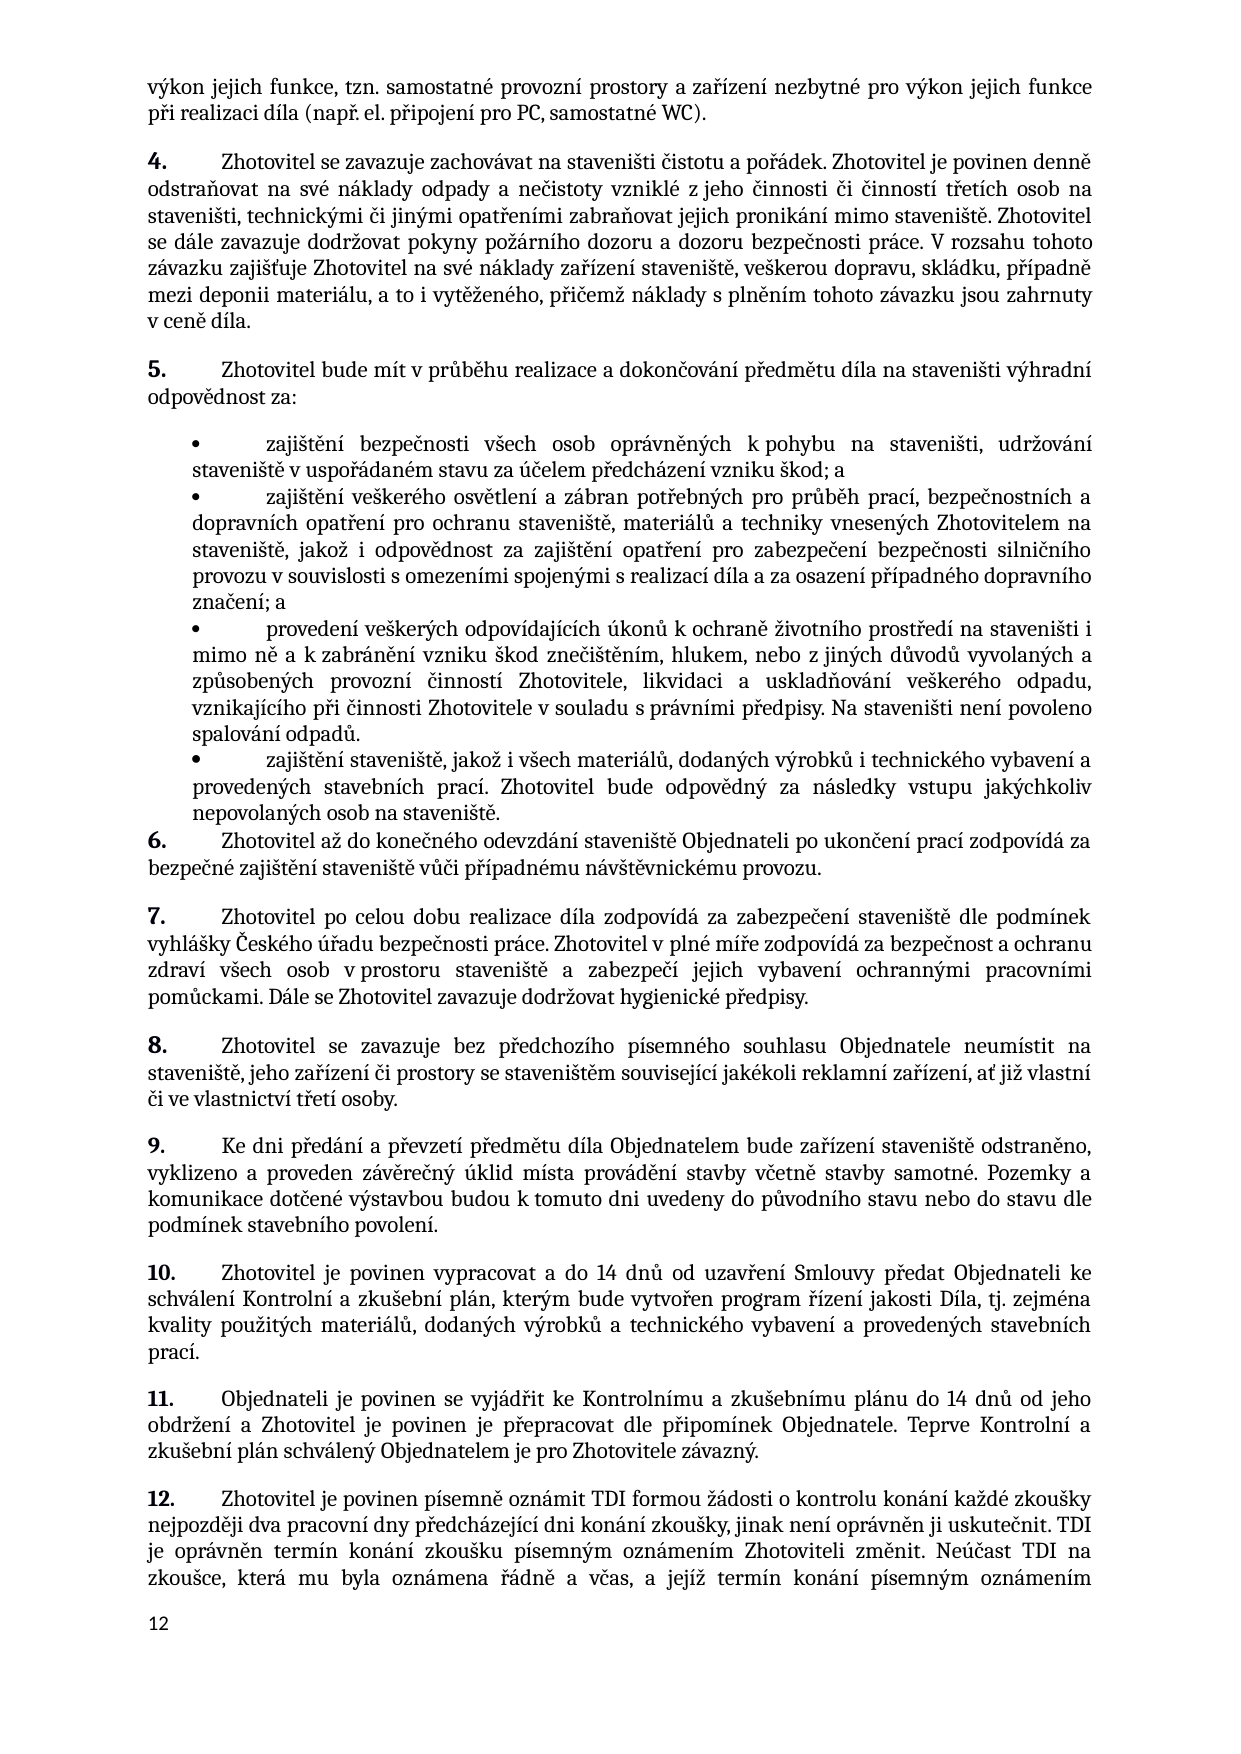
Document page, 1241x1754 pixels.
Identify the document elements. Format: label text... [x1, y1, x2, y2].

list zajištění staveniště, jakož i všech materiálů, dodaných výrobků i technického vybavení a provedených stavebních prací. Zhotovitel bude odpovědný za následky vstupu jakýchkoliv nepovolaných osob na staveniště. [192, 747, 1093, 826]
list Zhotovitel se zavazuje zachovávat na staveništi čistotu a pořádek. Zhotovitel je povinen denně odstraňovat na své náklady odpady a nečistoty vzniklé z jeho činnosti či činností třetích osob na staveništi, technickými či jinými opatřeními zabraňovat jejich pronikání mimo staveniště. Zhotovitel se dále zavazuje dodržovat pokyny požárního dozoru a dozoru bezpečnosti práce. V rozsahu tohoto závazku zajišťuje Zhotovitel na své náklady zařízení staveniště, veškerou dopravu, skládku, případně mezi deponii materiálu, a to i vytěženého, přičemž náklady s plněním tohoto závazku jsou zahrnuty v ceně díla. [148, 147, 1093, 334]
list Zhotovitel se zavazuje bez předchozího písemného souhlasu Objednatele neumístit na staveniště, jeho zařízení či prostory se staveništěm související jakékoli reklamní zařízení, ať již vlastní či ve vlastnictví třetí osoby. [148, 1031, 1093, 1112]
list Zhotovitel bude mít v průběhu realizace a dokončování předmětu díla na staveništi výhradní odpovědnost za: [148, 355, 1093, 410]
list výkon jejich funkce, tzn. samostatné provozní prostory a zařízení nezbytné pro výkon jejich funkce při realizaci díla (např. el. připojení pro PC, samostatné WC). [148, 74, 1093, 126]
list zajištění veškerého osvětlení a zábran potřebných pro průběh prací, bezpečnostních a dopravních opatření pro ochranu staveniště, materiálů a techniky vnesených Zhotovitelem na staveniště, jakož i odpovědnost za zajištění opatření pro zabezpečení bezpečnosti silničního provozu v souvislosti s omezeními spojenými s realizací díla a za osazení případného dopravního značení; a [192, 484, 1093, 615]
list Objednateli je povinen se vyjádřit ke Kontrolnímu a zkušebnímu plánu do 14 dnů od jeho obdržení a Zhotovitel je povinen je přepracovat dle připomínek Objednatele. Teprve Kontrolní a zkušební plán schválený Objednatelem je pro Zhotovitele závazný. [148, 1386, 1093, 1465]
list Zhotovitel je povinen písemně oznámit TDI formou žádosti o kontrolu konání každé zkoušky nejpozději dva pracovní dny předcházející dni konání zkoušky, jinak není oprávněn ji uskutečnit. TDI je oprávněn termín konání zkoušku písemným oznámením Zhotoviteli změnit. Neúčast TDI na zkoušce, která mu byla oznámena řádně a včas, a jejíž termín konání písemným oznámením [148, 1486, 1093, 1591]
list Zhotovitel je povinen vypracovat a do 14 dnů od uzavření Smlouvy předat Objednateli ke schválení Kontrolní a zkušební plán, kterým bude vytvořen program řízení jakosti Díla, tj. zejména kvality použitých materiálů, dodaných výrobků a technického vybavení a provedených stavebních prací. [148, 1259, 1093, 1365]
list provedení veškerých odpovídajících úkonů k ochraně životního prostředí na staveništi i mimo ně a k zabránění vzniku škod znečištěním, hlukem, nebo z jiných důvodů vyvolaných a způsobených provozní činností Zhotovitele, likvidaci a uskladňování veškerého odpadu, vznikajícího při činnosti Zhotovitele v souladu s právními předpisy. Na staveništi není povoleno spalování odpadů. [192, 615, 1093, 747]
list Zhotovitel po celou dobu realizace díla zodpovídá za zabezpečení staveniště dle podmínek vyhlášky Českého úřadu bezpečnosti práce. Zhotovitel v plné míře zodpovídá za bezpečnost a ochranu zdraví všech osob v prostoru staveniště a zabezpečí jejich vybavení ochrannými pracovními pomůckami. Dále se Zhotovitel zavazuje dodržovat hygienické předpisy. [148, 902, 1093, 1010]
list Ke dni předání a převzetí předmětu díla Objednatelem bude zařízení staveniště odstraněno, vyklizeno a proveden závěrečný úklid místa provádění stavby včetně stavby samotné. Pozemky a komunikace dotčené výstavbou budou k tomuto dni uvedeny do původního stavu nebo do stavu dle podmínek stavebního povolení. [148, 1133, 1093, 1238]
list Zhotovitel až do konečného odevzdání staveniště Objednateli po ukončení prací zodpovídá za bezpečné zajištění staveniště vůči případnému návštěvnickému provozu. [148, 826, 1093, 881]
list zajištění bezpečnosti všech osob oprávněných k pohybu na staveništi, udržování staveniště v uspořádaném stavu za účelem předcházení vzniku škod; a [192, 431, 1093, 484]
